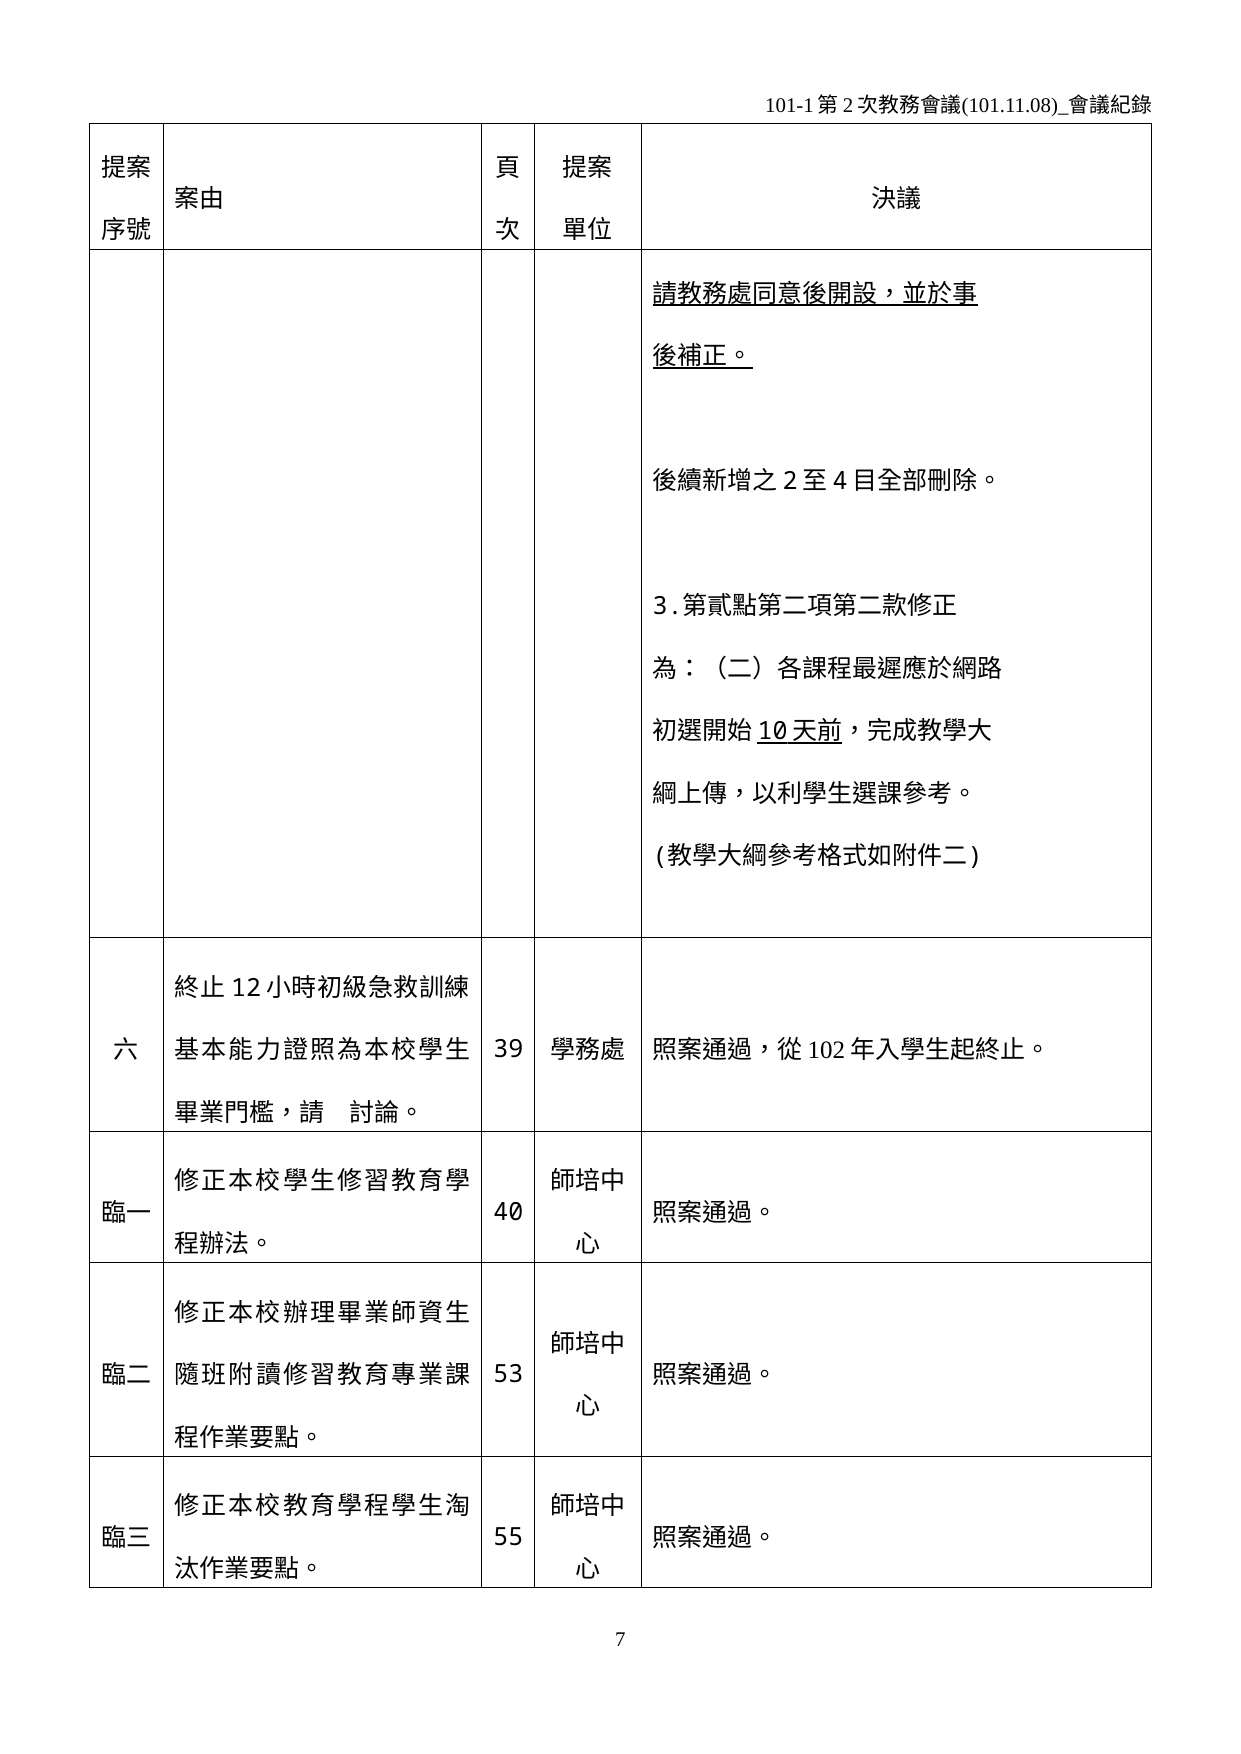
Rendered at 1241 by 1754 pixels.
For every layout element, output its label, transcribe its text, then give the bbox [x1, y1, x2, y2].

table_cell 55 [482, 1457, 534, 1587]
table_cell 修正本校學生修習教育學程辦法。 [164, 1132, 481, 1262]
table_header 提案 單位 [535, 124, 641, 249]
table_cell 40 [482, 1132, 534, 1262]
table_header 提案 序號 [90, 124, 163, 249]
table_cell 53 [482, 1263, 534, 1456]
table_cell 臨一 [90, 1132, 163, 1262]
table_cell 39 [482, 938, 534, 1131]
table_cell 照案通過。 [642, 1457, 1151, 1587]
table_cell 臨二 [90, 1263, 163, 1456]
table_cell 臨三 [90, 1457, 163, 1587]
table_header 頁次 [482, 124, 534, 249]
table_cell 師培中心 [535, 1457, 641, 1587]
table_cell 照案通過。 [642, 1263, 1151, 1456]
table_cell [535, 250, 641, 937]
table_cell 師培中心 [535, 1132, 641, 1262]
table_cell 請教務處同意後開設，並於事 後補正。 後續新增之2至4目全部刪除。 3.第貳點第二項第二款修正 為：（二）各課程最遲應於網路 初選開始10天前，完成教學大 綱上傳，以利學生選課參考。 (教學大綱參考格式如附件二) [642, 250, 1151, 937]
table_cell 修正本校辦理畢業師資生隨班附讀修習教育專業課程作業要點。 [164, 1263, 481, 1456]
table_cell 照案通過，從102年入學生起終止。 [642, 938, 1151, 1131]
table_cell [164, 250, 481, 937]
table_cell 師培中心 [535, 1263, 641, 1456]
table_header 決議 [642, 124, 1151, 249]
table_cell 照案通過。 [642, 1132, 1151, 1262]
table_cell 終止12小時初級急救訓練基本能力證照為本校學生畢業門檻，請 討論。 [164, 938, 481, 1131]
table_cell 六 [90, 938, 163, 1131]
table_cell 修正本校教育學程學生淘汰作業要點。 [164, 1457, 481, 1587]
table_header 案由 [164, 124, 481, 249]
table_cell 學務處 [535, 938, 641, 1131]
table_cell [90, 250, 163, 937]
table_cell [482, 250, 534, 937]
